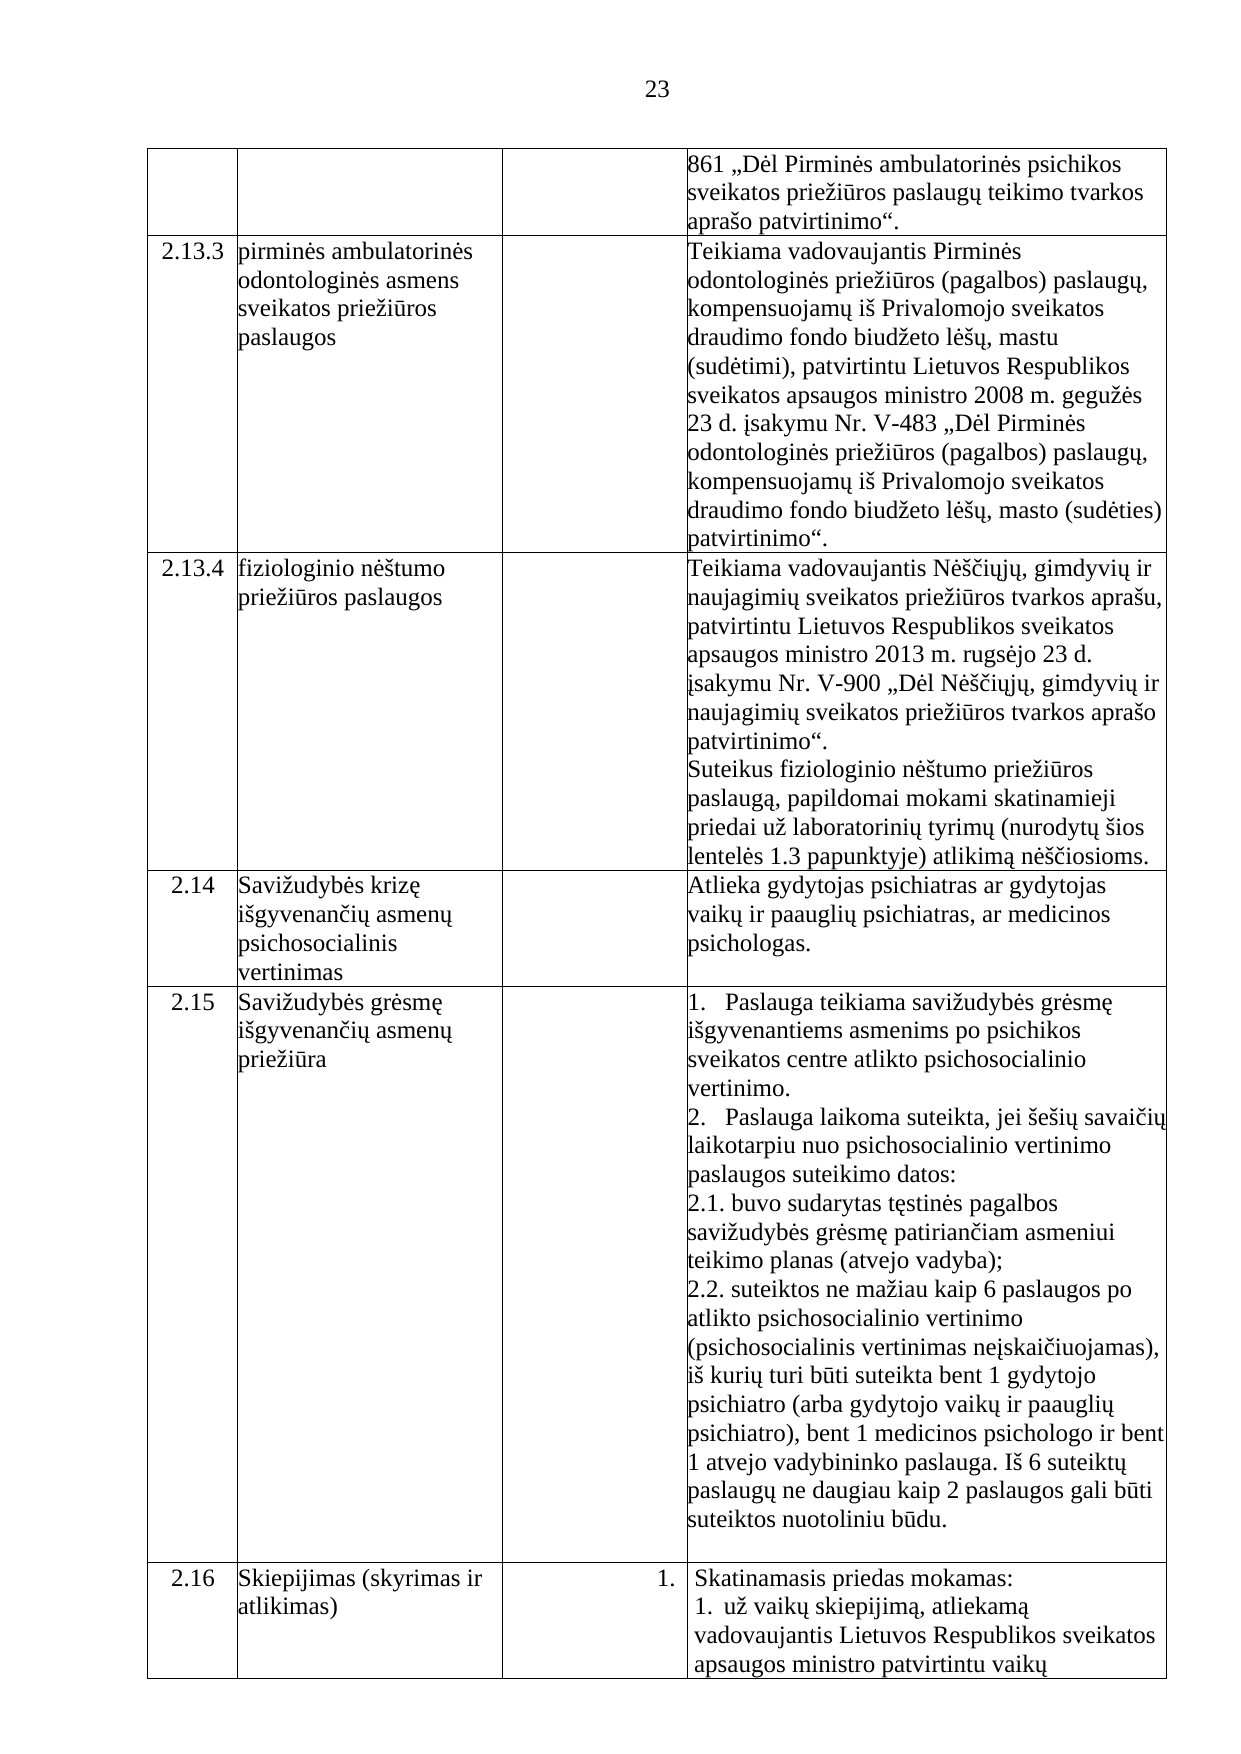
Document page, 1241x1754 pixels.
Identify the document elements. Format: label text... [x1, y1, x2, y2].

table_cell 2.16 [148, 1563, 237, 1678]
table_cell [503, 987, 687, 1562]
table_cell 1. Paslauga teikiama savižudybės grėsmę išgyvenantiems asmenims po psichikos sveikatos centre atlikto psichosocialinio vertinimo. 2. Paslauga laikoma suteikta, jei šešių savaičių laikotarpiu nuo psichosocialinio vertinimo paslaugos suteikimo datos: 2.1. buvo sudarytas tęstinės pagalbos savižudybės grėsmę patiriančiam asmeniui teikimo planas (atvejo vadyba); 2.2. suteiktos ne mažiau kaip 6 paslaugos po atlikto psichosocialinio vertinimo (psichosocialinis vertinimas neįskaičiuojamas), iš kurių turi būti suteikta bent 1 gydytojo psichiatro (arba gydytojo vaikų ir paauglių psichiatro), bent 1 medicinos psichologo ir bent 1 atvejo vadybininko paslauga. Iš 6 suteiktų paslaugų ne daugiau kaip 2 paslaugos gali būti suteiktos nuotoliniu būdu. [688, 987, 1166, 1562]
table_cell [238, 149, 502, 235]
table_cell pirminės ambulatorinės odontologinės asmens sveikatos priežiūros paslaugos [238, 236, 502, 552]
table_cell 2.14 [148, 871, 237, 986]
table_cell Teikiama vadovaujantis Nėščiųjų, gimdyvių ir naujagimių sveikatos priežiūros tvarkos aprašu, patvirtintu Lietuvos Respublikos sveikatos apsaugos ministro 2013 m. rugsėjo 23 d. įsakymu Nr. V-900 „Dėl Nėščiųjų, gimdyvių ir naujagimių sveikatos priežiūros tvarkos aprašo patvirtinimo“. Suteikus fiziologinio nėštumo priežiūros paslaugą, papildomai mokami skatinamieji priedai už laboratorinių tyrimų (nurodytų šios lentelės 1.3 papunktyje) atlikimą nėščiosioms. [688, 553, 1166, 869]
table_cell [503, 149, 687, 235]
table_cell [148, 149, 237, 235]
table_cell [503, 871, 687, 986]
table_cell Savižudybės grėsmę išgyvenančių asmenų priežiūra [238, 987, 502, 1562]
table_cell [503, 1563, 687, 1678]
table_cell 861 „Dėl Pirminės ambulatorinės psichikos sveikatos priežiūros paslaugų teikimo tvarkos aprašo patvirtinimo“. [688, 149, 1166, 235]
table_cell Atlieka gydytojas psichiatras ar gydytojas vaikų ir paauglių psichiatras, ar medicinos psichologas. [688, 871, 1166, 986]
table_cell Teikiama vadovaujantis Pirminės odontologinės priežiūros (pagalbos) paslaugų, kompensuojamų iš Privalomojo sveikatos draudimo fondo biudžeto lėšų, mastu (sudėtimi), patvirtintu Lietuvos Respublikos sveikatos apsaugos ministro 2008 m. gegužės 23 d. įsakymu Nr. V-483 „Dėl Pirminės odontologinės priežiūros (pagalbos) paslaugų, kompensuojamų iš Privalomojo sveikatos draudimo fondo biudžeto lėšų, masto (sudėties) patvirtinimo“. [688, 236, 1166, 552]
table_cell [503, 236, 687, 552]
table_cell 2.13.3 [148, 236, 237, 552]
table_cell 2.13.4 [148, 553, 237, 869]
table_cell 1. Skatinamasis priedas mokamas: 1. už vaikų skiepijimą, atliekamą vadovaujantis Lietuvos Respublikos sveikatos apsaugos ministro patvirtintu vaikų profilaktinių skiepijimų kalendoriumi; 2. už asmenų, priskiriamų rizikos grupei, skiepijimą gripo vakcina. Mokama tuo atveju, jei gripo vakcina skiepijami rizikos grupei priskiriami asmenys. Skatinamasis priedas mokamas PAASP įstaigai, prie kurios asmuo yra prisirašęs; 3. už asmenų skiepijimą nuo COVID-19 ligos (koronaviruso infekcijos). Skiepijimas atliekamas vadovaujantis Gyventojų skiepijimo COVID-19 ligos (koronaviruso infekcijos) vakcina organizavimo tvarkos aprašu, patvirtintu Lietuvos Respublikos sveikatos apsaugos ministro 2020 m. gruodžio 23 d. įsakymu Nr. V-2997 „Dėl Gyventojų skiepijimo COVID-19 ligos (koronaviruso infekcijos) vakcina organizavimo tvarkos aprašo patvirtinimo“. Skatinamasis priedas mokamas ir už skiepijimo nuo COVID-19 ligos (koronaviruso infekcijos) paslaugas, suteiktas užsieniečiams, pasitraukusiems iš Ukrainos dėl Rusijos Federacijos karinių veiksmų Ukrainoje. Skatinamasis priedas mokamas PAASP įstaigai, suteikusiai skiepijimo nuo COVID-19 ligos (koronaviruso infekcijos) paslaugą, neatsižvelgiant į tai, ar asmuo, kuriam ši paslauga buvo suteikta, yra prisirašęs prie šios PAASP įstaigos; 4. už asmenų, priskiriamų rizikos grupei, skiepijimą nuo raupų ir beždžionių raupų, vadovaujantis Gyventojų skiepijimo vakcina Jynneos organizavimo tvarkos aprašu, patvirtintu Lietuvos Respublikos sveikatos apsaugos ministro 2022 m. spalio 4 d. įsakymu Nr. V-1523 „Dėl Gyventojų skiepijimo vakcina Jynneos organizavimo tvarkos aprašo patvirtinimo“. Mokama tuo atveju, jei vakcina Junneos skiepijami rizikos grupei priskiriami asmenys. [688, 1563, 1166, 1678]
table_cell Skiepijimas (skyrimas ir atlikimas) [238, 1563, 502, 1678]
table_cell 2.15 [148, 987, 237, 1562]
table_cell fiziologinio nėštumo priežiūros paslaugos [238, 553, 502, 869]
table_cell [503, 553, 687, 869]
table_cell Savižudybės krizę išgyvenančių asmenų psichosocialinis vertinimas [238, 871, 502, 986]
